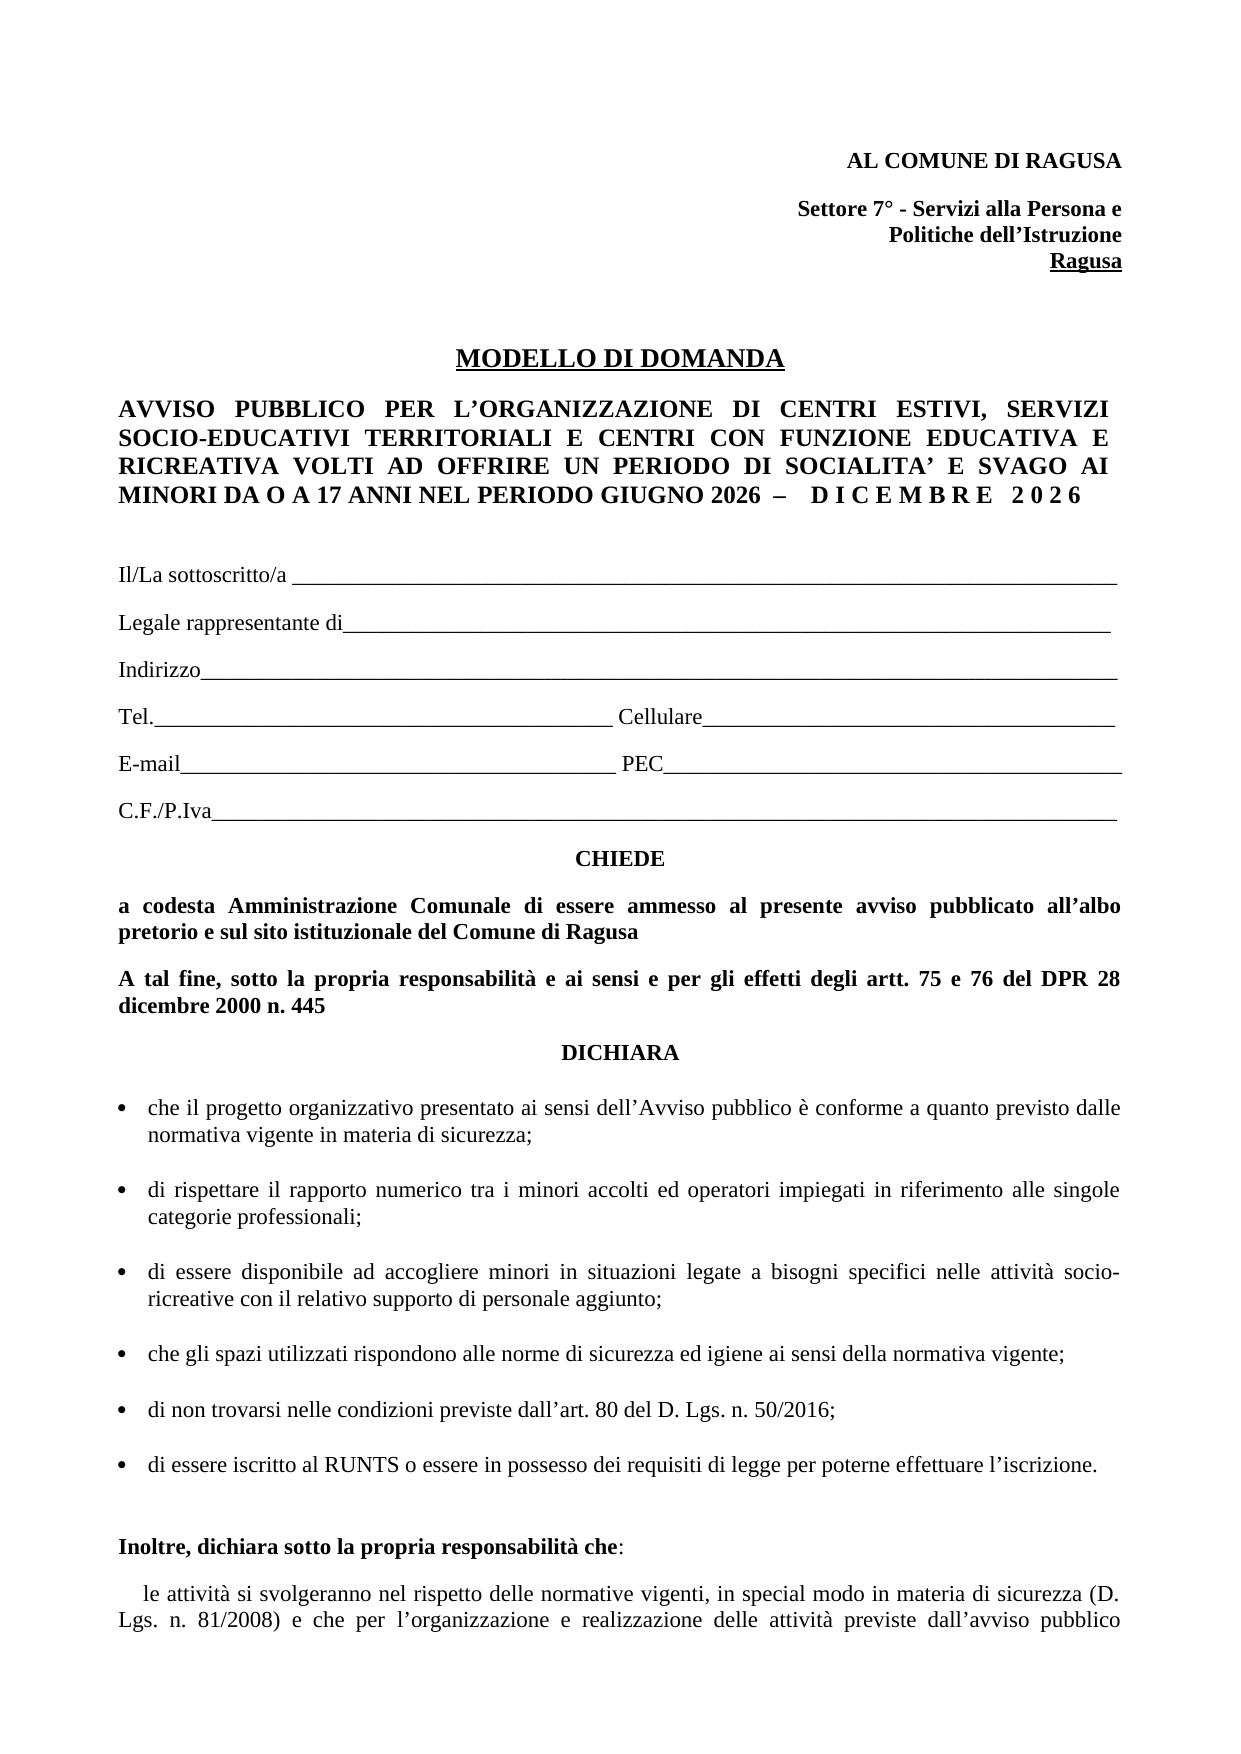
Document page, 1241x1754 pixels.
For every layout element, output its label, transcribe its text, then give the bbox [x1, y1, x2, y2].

text E-mail______________________________________ PEC________________________________________ [118, 750, 1122, 777]
text  le attività si svolgeranno nel rispetto delle normative vigenti, in special modo in materia di sicurezza (D. Lgs. n. 81/2008) e che per l’organizzazione e realizzazione delle attività previste dall’avviso pubblico [118, 1580, 1122, 1633]
text Legale rappresentante di___________________________________________________________________ [118, 609, 1122, 635]
text MODELLO DI DOMANDA [118, 342, 1122, 373]
list di non trovarsi nelle condizioni previste dall’art. 80 del D. Lgs. n. 50/2016; [118, 1396, 1122, 1422]
text Il/La sottoscritto/a ________________________________________________________________________ [118, 562, 1122, 588]
text Tel.________________________________________ Cellulare____________________________________ [118, 703, 1122, 729]
text A tal fine, sotto la propria responsabilità e ai sensi e per gli effetti degli artt. 75 e 76 del DPR 28 dicembre 2000 n. 445 [118, 965, 1122, 1018]
text AVVISO PUBBLICO PER L’ORGANIZZAZIONE DI CENTRI ESTIVI, SERVIZI SOCIO-EDUCATIVI TERRITORIALI E CENTRI CON FUNZIONE EDUCATIVA E RICREATIVA VOLTI AD OFFRIRE UN PERIODO DI SOCIALITA’ E SVAGO AI MINORI DA O A 17 ANNI NEL PERIODO GIUGNO 2026 – DICEMBRE 2026 [118, 394, 1110, 509]
list di essere disponibile ad accogliere minori in situazioni legate a bisogni specifici nelle attività socio-ricreative con il relativo supporto di personale aggiunto; [118, 1258, 1122, 1311]
text Indirizzo________________________________________________________________________________ [118, 656, 1122, 682]
text DICHIARA [118, 1039, 1122, 1065]
text Politiche dell’Istruzione [118, 221, 1122, 247]
text Inoltre, dichiara sotto la propria responsabilità che: [118, 1533, 1122, 1559]
text Ragusa [118, 247, 1122, 274]
text AL COMUNE DI RAGUSA [118, 148, 1122, 174]
text CHIEDE [118, 845, 1122, 871]
list di rispettare il rapporto numerico tra i minori accolti ed operatori impiegati in riferimento alle singole categorie professionali; [118, 1176, 1122, 1229]
text a codesta Amministrazione Comunale di essere ammesso al presente avviso pubblicato all’albo pretorio e sul sito istituzionale del Comune di Ragusa [118, 892, 1122, 944]
list che il progetto organizzativo presentato ai sensi dell’Avviso pubblico è conforme a quanto previsto dalle normativa vigente in materia di sicurezza; [118, 1094, 1122, 1147]
text Settore 7° - Servizi alla Persona e [118, 195, 1122, 221]
list che gli spazi utilizzati rispondono alle norme di sicurezza ed igiene ai sensi della normativa vigente; [118, 1340, 1122, 1366]
list di essere iscritto al RUNTS o essere in possesso dei requisiti di legge per poterne effettuare l’iscrizione. [118, 1451, 1122, 1477]
text C.F./P.Iva_______________________________________________________________________________ [118, 797, 1122, 824]
